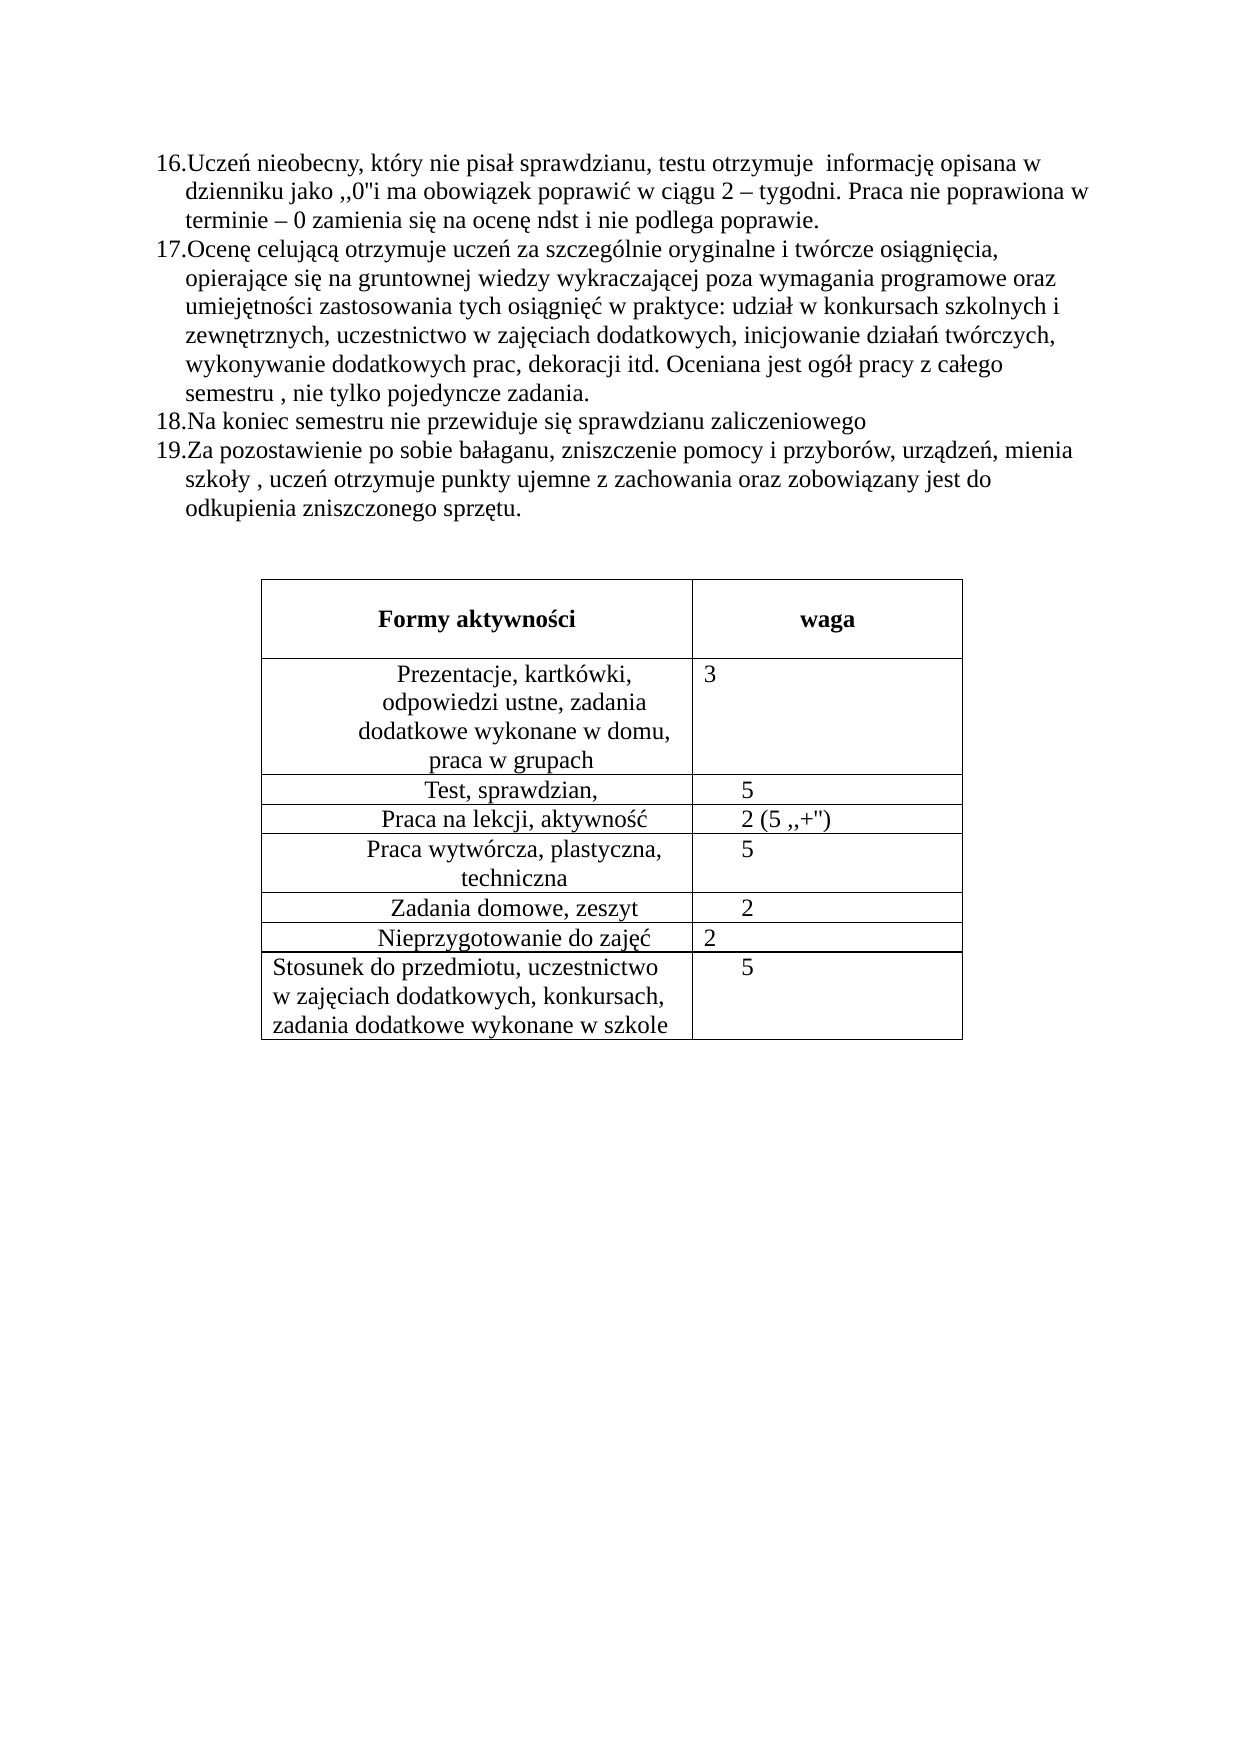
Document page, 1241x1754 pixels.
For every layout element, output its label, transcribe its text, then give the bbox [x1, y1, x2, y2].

table_cell Praca wytwórcza, plastyczna, techniczna [262, 834, 692, 892]
table_cell Prezentacje, kartkówki, odpowiedzi ustne, zadania dodatkowe wykonane w domu, praca w grupach [262, 659, 692, 774]
table_cell Zadania domowe, zeszyt [262, 893, 692, 922]
list Uczeń nieobecny, który nie pisał sprawdzianu, testu otrzymuje informację opisana w dzienniku jako ,,0''i ma obowiązek poprawić w ciągu 2 – tygodni. Praca nie poprawiona w terminie – 0 zamienia się na ocenę ndst i nie podlega poprawie. [185, 148, 1093, 234]
list Na koniec semestru nie przewiduje się sprawdzianu zaliczeniowego [185, 406, 1093, 435]
table_header Formy aktywności [262, 580, 692, 658]
table_cell 5 [693, 953, 962, 1039]
table_cell Test, sprawdzian, [262, 775, 692, 803]
list Ocenę celującą otrzymuje uczeń za szczególnie oryginalne i twórcze osiągnięcia, opierające się na gruntownej wiedzy wykraczającej poza wymagania programowe oraz umiejętności zastosowania tych osiągnięć w praktyce: udział w konkursach szkolnych i zewnętrznych, uczestnictwo w zajęciach dodatkowych, inicjowanie działań twórczych, wykonywanie dodatkowych prac, dekoracji itd. Oceniana jest ogół pracy z całego semestru , nie tylko pojedyncze zadania. [185, 234, 1093, 406]
table_cell Praca na lekcji, aktywność [262, 805, 692, 833]
table_cell 2 (5 ,,+'') [693, 805, 962, 833]
table_cell 5 [693, 775, 962, 803]
table_cell 2 [693, 893, 962, 922]
table_cell Nieprzygotowanie do zajęć [262, 923, 692, 951]
table_cell 2 [693, 923, 962, 951]
table_cell Stosunek do przedmiotu, uczestnictwo w zajęciach dodatkowych, konkursach, zadania dodatkowe wykonane w szkole [262, 953, 692, 1039]
table_cell 5 [693, 834, 962, 892]
table_header waga [693, 580, 962, 658]
table_cell 3 [693, 659, 962, 774]
list Za pozostawienie po sobie bałaganu, zniszczenie pomocy i przyborów, urządzeń, mienia szkoły , uczeń otrzymuje punkty ujemne z zachowania oraz zobowiązany jest do odkupienia zniszczonego sprzętu. [185, 435, 1093, 521]
